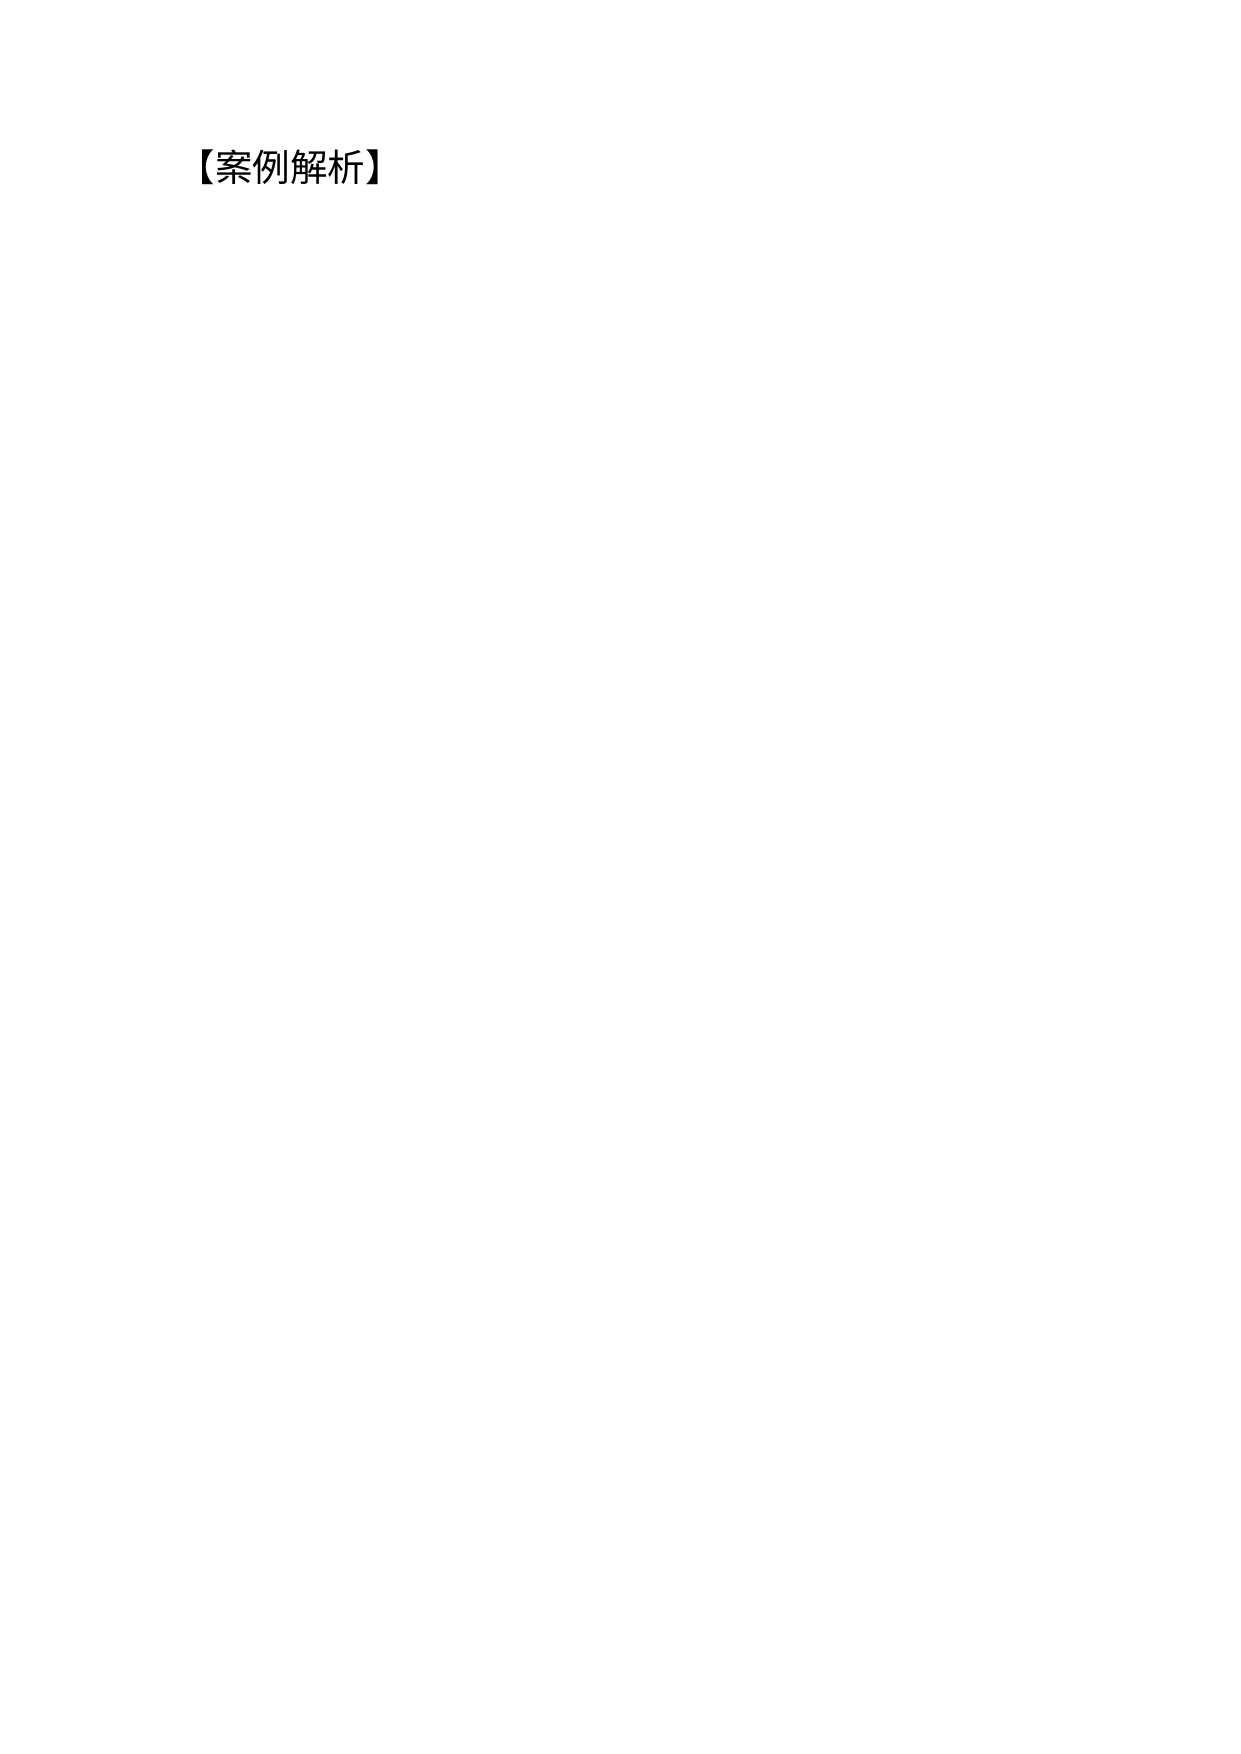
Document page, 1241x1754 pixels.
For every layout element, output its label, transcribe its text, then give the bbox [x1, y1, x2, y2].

text 【案例解析】 [177, 137, 1142, 192]
